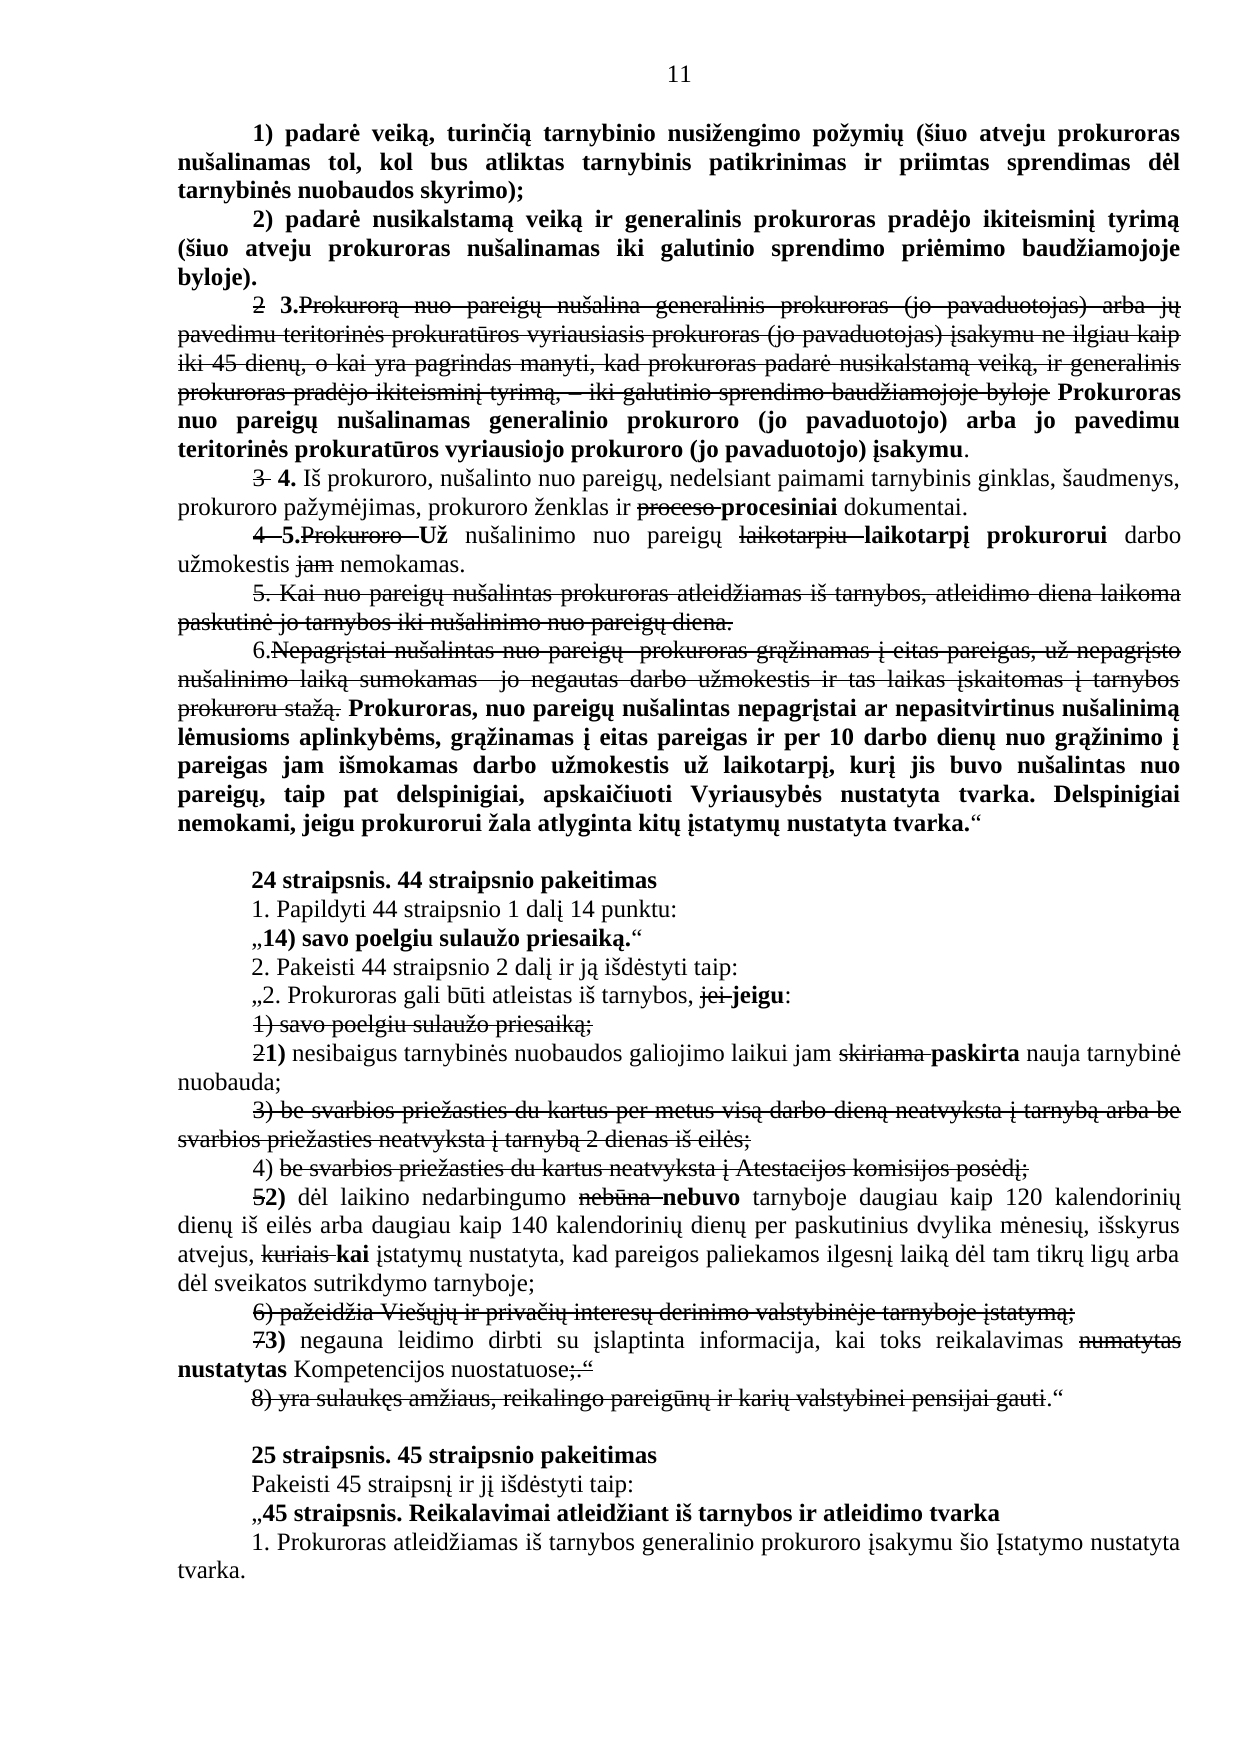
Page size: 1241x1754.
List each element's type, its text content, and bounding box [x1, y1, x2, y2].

text 2 3.Prokurorą nuo pareigų nušalina generalinis prokuroras (jo pavaduotojas) arba jų pavedimu teritorinės prokuratūros vyriausiasis prokuroras (jo pavaduotojas) įsakymu ne ilgiau kaip iki 45 dienų, o kai yra pagrindas manyti, kad prokuroras padarė nusikalstamą veiką, ir generalinis prokuroras pradėjo ikiteisminį tyrimą, – iki galutinio sprendimo baudžiamojoje byloje Prokuroras nuo pareigų nušalinamas generalinio prokuroro (jo pavaduotojo) arba jo pavedimu teritorinės prokuratūros vyriausiojo prokuroro (jo pavaduotojo) įsakymu. [177, 336, 1181, 364]
text 2 3.Prokurorą nuo pareigų nušalina generalinis prokuroras (jo pavaduotojas) arba jų pavedimu teritorinės prokuratūros vyriausiasis prokuroras (jo pavaduotojas) įsakymu ne ilgiau kaip iki 45 dienų, o kai yra pagrindas manyti, kad prokuroras padarė nusikalstamą veiką, ir generalinis prokuroras pradėjo ikiteisminį tyrimą, – iki galutinio sprendimo baudžiamojoje byloje Prokuroras nuo pareigų nušalinamas generalinio prokuroro (jo pavaduotojo) arba jo pavedimu teritorinės prokuratūros vyriausiojo prokuroro (jo pavaduotojo) įsakymu. [177, 365, 1181, 463]
text 3 4. Iš prokuroro, nušalinto nuo pareigų, nedelsiant paimami tarnybinis ginklas, šaudmenys, prokuroro pažymėjimas, prokuroro ženklas ir proceso procesiniai dokumentai. [177, 463, 1181, 521]
text 21) nesibaigus tarnybinės nuobaudos galiojimo laikui jam skiriama paskirta nauja tarnybinė nuobauda; [177, 1038, 1181, 1096]
text 4 5.Prokuroro Už nušalinimo nuo pareigų laikotarpiu laikotarpį prokurorui darbo užmokestis jam nemokamas. [177, 521, 1181, 578]
text Pakeisti 45 straipsnį ir jį išdėstyti taip: [177, 1469, 1181, 1498]
text 2. Pakeisti 44 straipsnio 2 dalį ir ją išdėstyti taip: [177, 952, 1181, 981]
text 8) yra sulaukęs amžiaus, reikalingo pareigūnų ir karių valstybinei pensijai gauti.“ [177, 1383, 1181, 1412]
text 24 straipsnis. 44 straipsnio pakeitimas [177, 866, 1181, 894]
text 5. Kai nuo pareigų nušalintas prokuroras atleidžiamas iš tarnybos, atleidimo diena laikoma paskutinė jo tarnybos iki nušalinimo nuo pareigų diena. [177, 578, 1181, 636]
text 73) negauna leidimo dirbti su įslaptinta informacija, kai toks reikalavimas numatytas nustatytas Kompetencijos nuostatuose;.“ [177, 1326, 1181, 1383]
text 4) be svarbios priežasties du kartus neatvyksta į Atestacijos komisijos posėdį; [177, 1153, 1181, 1182]
text 1. Prokuroras atleidžiamas iš tarnybos generalinio prokuroro įsakymu šio Įstatymo nustatyta tvarka. [177, 1527, 1181, 1584]
text „45 straipsnis. Reikalavimai atleidžiant iš tarnybos ir atleidimo tvarka [177, 1498, 1181, 1527]
text 2) padarė nusikalstamą veiką ir generalinis prokuroras pradėjo ikiteisminį tyrimą (šiuo atveju prokuroras nušalinamas iki galutinio sprendimo priėmimo baudžiamojoje byloje). [177, 204, 1181, 291]
text 25 straipsnis. 45 straipsnio pakeitimas [177, 1441, 1181, 1469]
text 1) savo poelgiu sulaužo priesaiką; [177, 1009, 1181, 1038]
text „14) savo poelgiu sulaužo priesaiką.“ [177, 923, 1181, 952]
text 52) dėl laikino nedarbingumo nebūna nebuvo tarnyboje daugiau kaip 120 kalendorinių dienų iš eilės arba daugiau kaip 140 kalendorinių dienų per paskutinius dvylika mėnesių, išskyrus atvejus, kuriais kai įstatymų nustatyta, kad pareigos paliekamos ilgesnį laiką dėl tam tikrų ligų arba dėl sveikatos sutrikdymo tarnyboje; [177, 1182, 1181, 1297]
text 3) be svarbios priežasties du kartus per metus visą darbo dieną neatvyksta į tarnybą arba be svarbios priežasties neatvyksta į tarnybą 2 dienas iš eilės; [177, 1096, 1181, 1153]
text 1. Papildyti 44 straipsnio 1 dalį 14 punktu: [177, 894, 1181, 923]
text 6.Nepagrįstai nušalintas nuo pareigų prokuroras grąžinamas į eitas pareigas, už nepagrįsto nušalinimo laiką sumokamas jo negautas darbo užmokestis ir tas laikas įskaitomas į tarnybos prokuroru stažą. Prokuroras, nuo pareigų nušalintas nepagrįstai ar nepasitvirtinus nušalinimą lėmusioms aplinkybėms, grąžinamas į eitas pareigas ir per 10 darbo dienų nuo grąžinimo į pareigas jam išmokamas darbo užmokestis už laikotarpį, kurį jis buvo nušalintas nuo pareigų, taip pat delspinigiai, apskaičiuoti Vyriausybės nustatyta tvarka. Delspinigiai nemokami, jeigu prokurorui žala atlyginta kitų įstatymų nustatyta tvarka.“ [177, 636, 1181, 837]
text 2 3.Prokurorą nuo pareigų nušalina generalinis prokuroras (jo pavaduotojas) arba jų pavedimu teritorinės prokuratūros vyriausiasis prokuroras (jo pavaduotojas) įsakymu ne ilgiau kaip iki 45 dienų, o kai yra pagrindas manyti, kad prokuroras padarė nusikalstamą veiką, ir generalinis prokuroras pradėjo ikiteisminį tyrimą, – iki galutinio sprendimo baudžiamojoje byloje Prokuroras nuo pareigų nušalinamas generalinio prokuroro (jo pavaduotojo) arba jo pavedimu teritorinės prokuratūros vyriausiojo prokuroro (jo pavaduotojo) įsakymu. [177, 291, 1181, 335]
text 6) pažeidžia Viešųjų ir privačių interesų derinimo valstybinėje tarnyboje įstatymą; [177, 1297, 1181, 1326]
text „2. Prokuroras gali būti atleistas iš tarnybos, jei jeigu: [177, 981, 1181, 1009]
text 1) padarė veiką, turinčią tarnybinio nusižengimo požymių (šiuo atveju prokuroras nušalinamas tol, kol bus atliktas tarnybinis patikrinimas ir priimtas sprendimas dėl tarnybinės nuobaudos skyrimo); [177, 118, 1181, 204]
